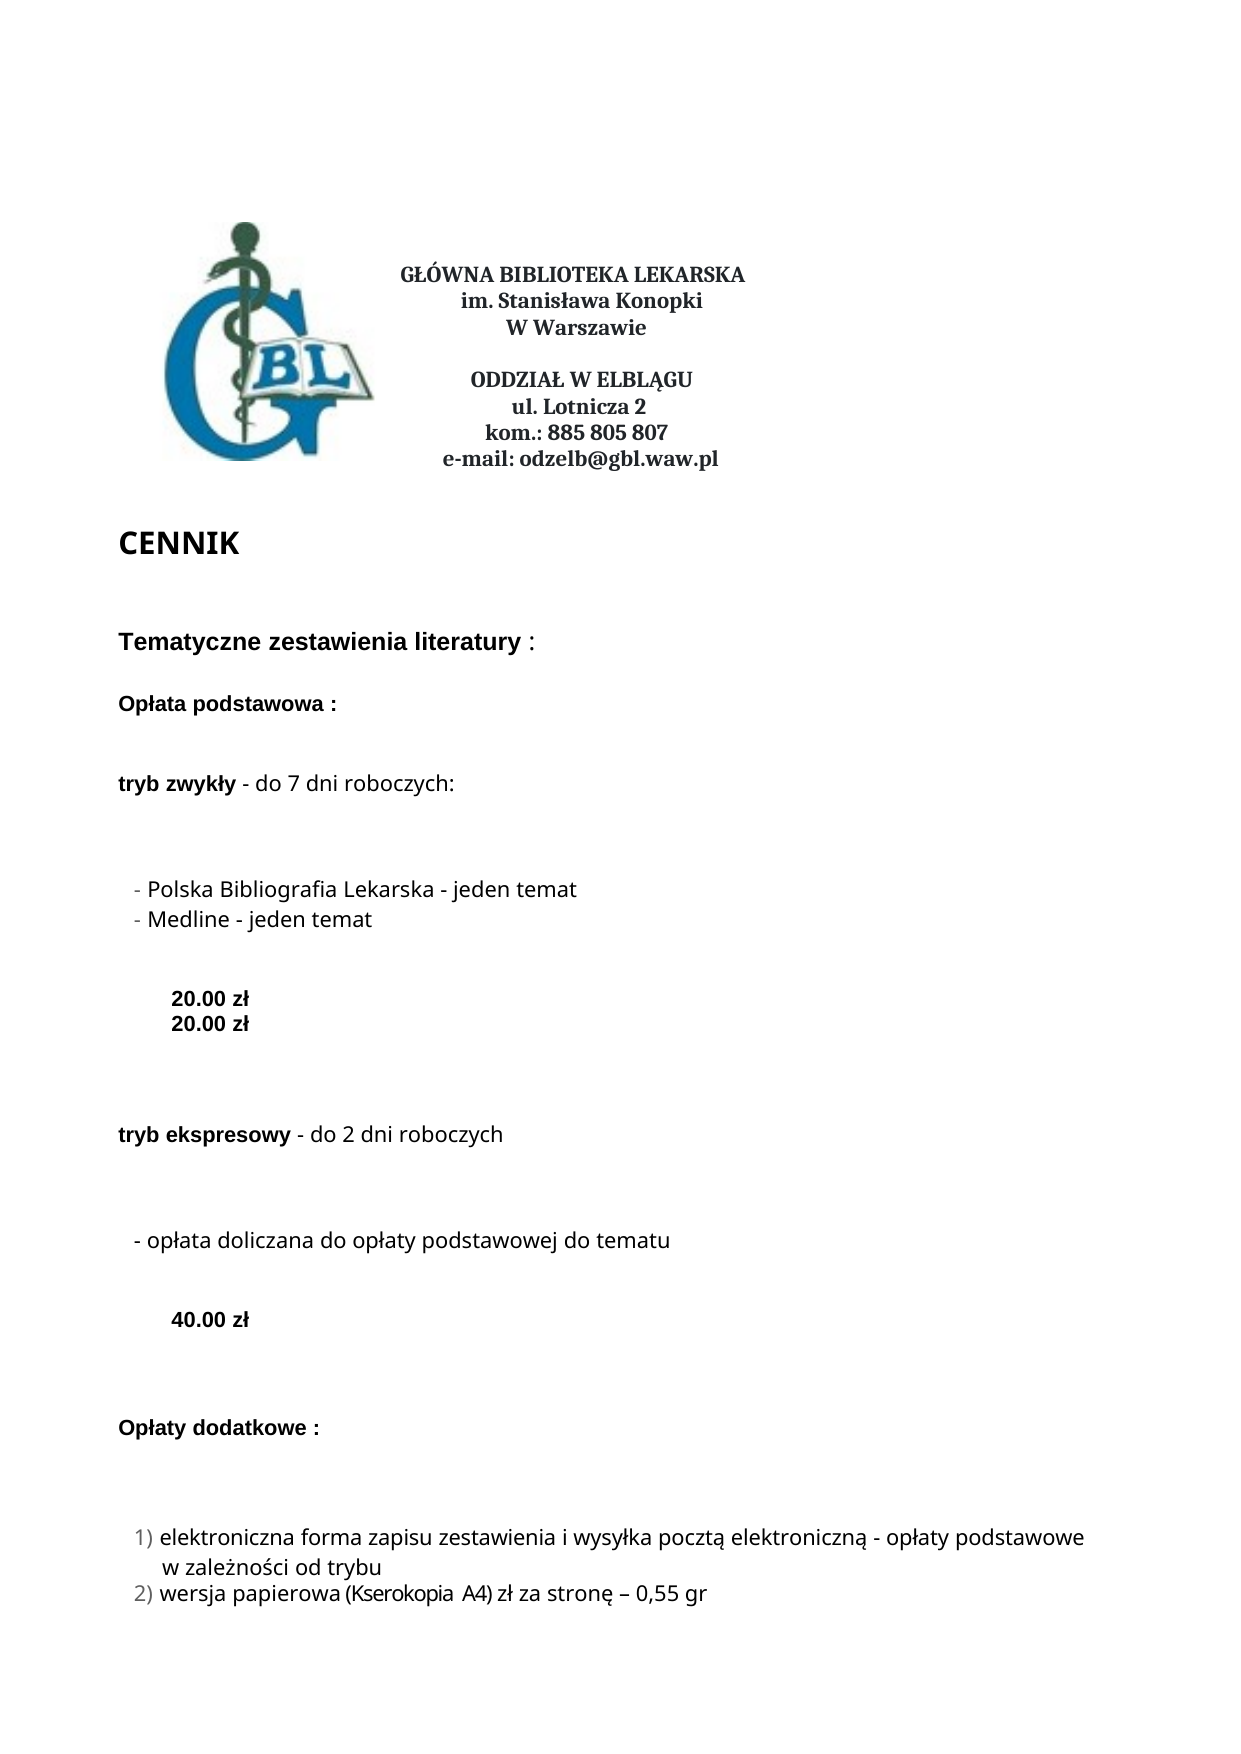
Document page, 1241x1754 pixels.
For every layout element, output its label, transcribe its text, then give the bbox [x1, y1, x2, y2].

text 20.00 zł [171, 1011, 1122, 1036]
text W Warszawie [401, 314, 1122, 341]
list Medline - jeden temat [134, 904, 1122, 934]
text 40.00 zł [171, 1307, 1122, 1332]
picture [128, 222, 401, 461]
text GŁÓWNA BIBLIOTEKA LEKARSKA [401, 262, 1122, 288]
list Polska Bibliografia Lekarska - jeden temat [134, 874, 1122, 904]
text Opłaty dodatkowe : [118, 1414, 1122, 1440]
list elektroniczna forma zapisu zestawienia i wysyłka pocztą elektroniczną - opłaty podstawowe w zależności od trybu [134, 1522, 1107, 1582]
text im. Stanisława Konopki [401, 288, 1122, 314]
text ul. Lotnicza 2 [401, 393, 1122, 420]
text kom.: 885 805 807 [401, 420, 1122, 446]
text Tematyczne zestawienia literatury : [118, 624, 1122, 658]
text e-mail: odzelb@gbl.waw.pl [118, 446, 1122, 473]
list wersja papierowa (Kserokopia A4) zł za stronę – 0,55 gr [134, 1582, 1122, 1607]
text 20.00 zł [171, 986, 1122, 1011]
text [118, 314, 128, 341]
text tryb zwykły - do 7 dni roboczych: [118, 768, 1122, 798]
text - opłata doliczana do opłaty podstawowej do tematu [134, 1225, 1122, 1255]
text CENNIK [118, 521, 1122, 563]
text Opłata podstawowa : [118, 691, 1122, 716]
text ODDZIAŁ W ELBLĄGU [401, 367, 1122, 393]
text tryb ekspresowy - do 2 dni roboczych [118, 1119, 1122, 1149]
